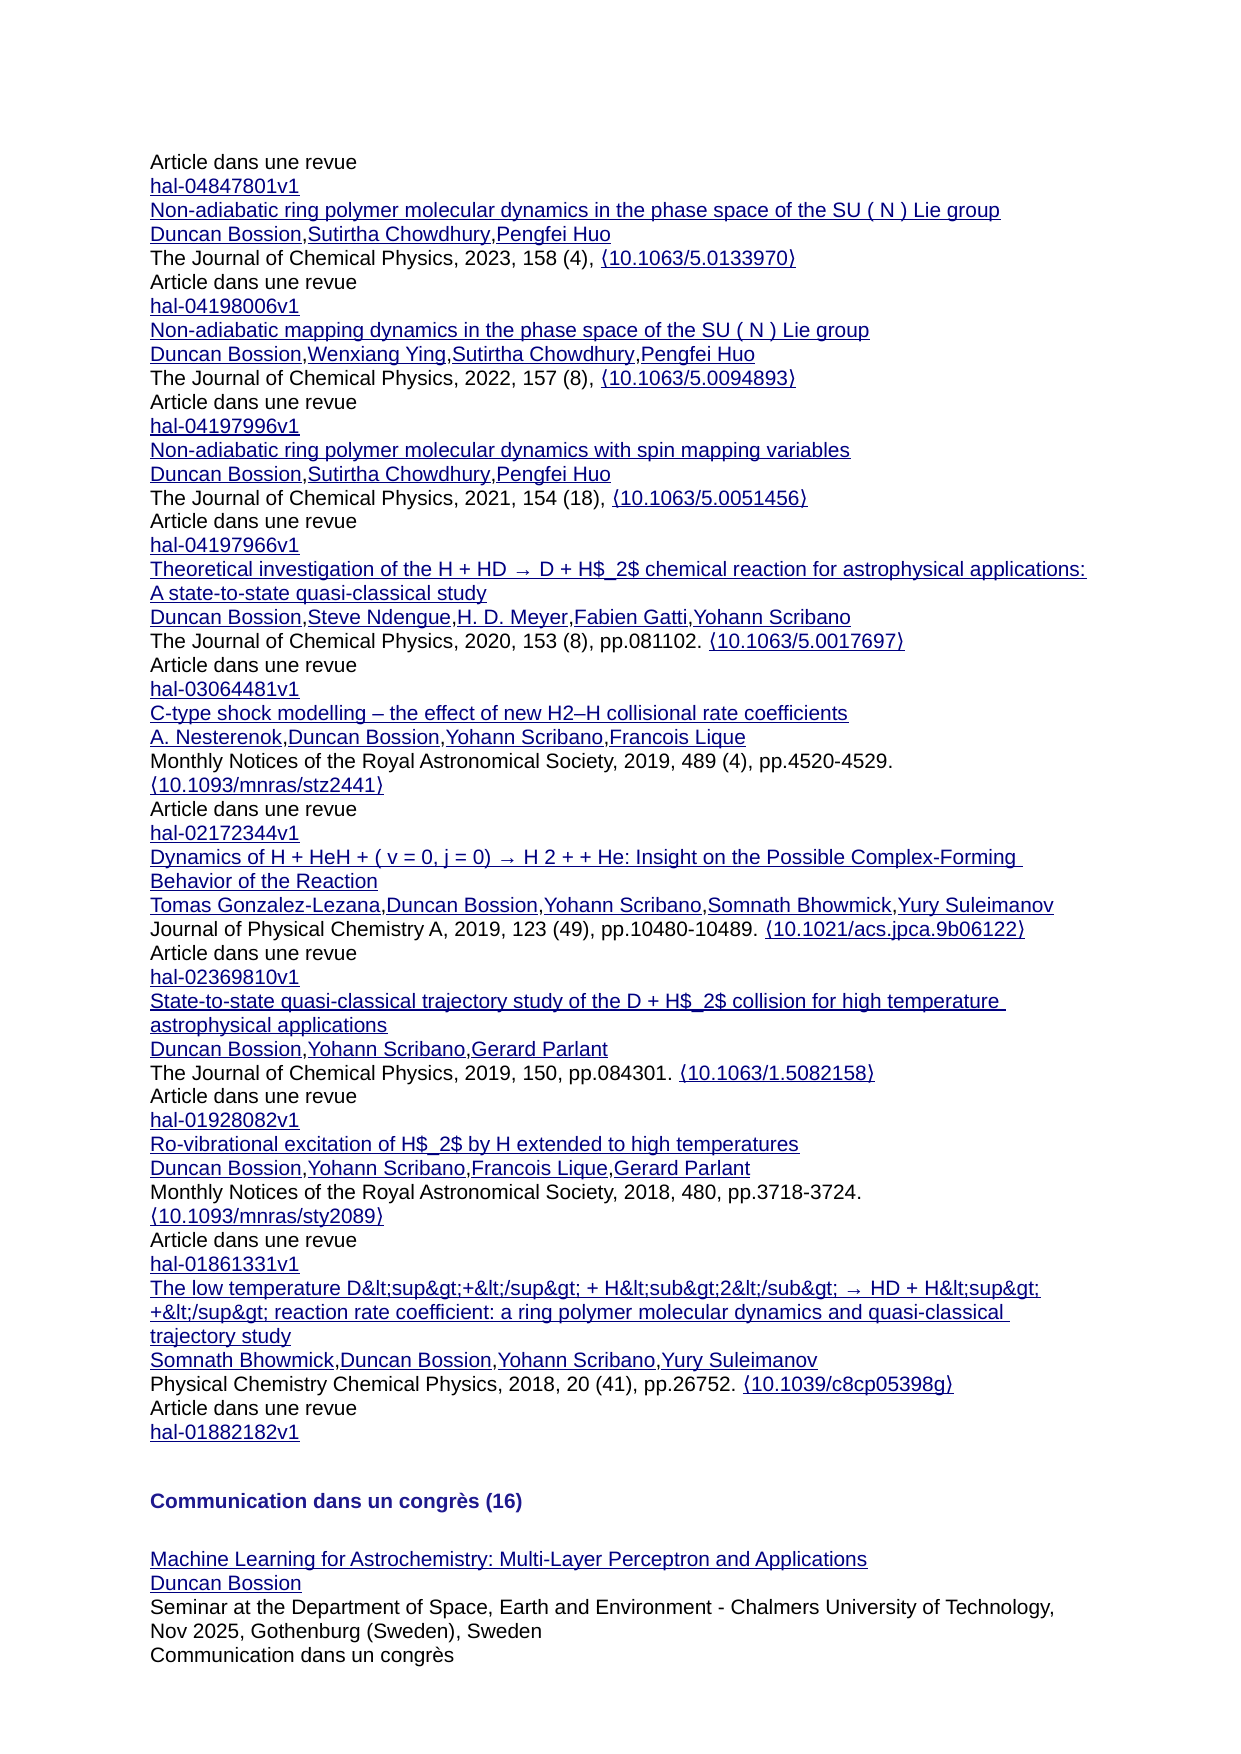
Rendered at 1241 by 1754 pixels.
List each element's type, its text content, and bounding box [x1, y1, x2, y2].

table_cell State-to-state quasi-classical trajectory study of the D + H$_2$ collision for high temperature astrophysical applications Duncan Bossion,Yohann Scribano,Gerard Parlant The Journal of Chemical Physics, 2019, 150, pp.084301. ⟨10.1063/1.5082158⟩ Article dans une revue hal-01928082v1 [150, 989, 1090, 1132]
subtitle Communication dans un congrès (16) [150, 1488, 1090, 1512]
table_cell Non-adiabatic mapping dynamics in the phase space of the SU ( N ) Lie group Duncan Bossion,Wenxiang Ying,Sutirtha Chowdhury,Pengfei Huo The Journal of Chemical Physics, 2022, 157 (8), ⟨10.1063/5.0094893⟩ Article dans une revue hal-04197996v1 [150, 318, 1090, 437]
table_cell C-type shock modelling – the effect of new H2–H collisional rate coefficients A. Nesterenok,Duncan Bossion,Yohann Scribano,Francois Lique Monthly Notices of the Royal Astronomical Society, 2019, 489 (4), pp.4520-4529. ⟨10.1093/mnras/stz2441⟩ Article dans une revue hal-02172344v1 [150, 701, 1090, 845]
table_cell Dynamics of H + HeH + ( v = 0, j = 0) → H 2 + + He: Insight on the Possible Complex-Forming Behavior of the Reaction Tomas Gonzalez-Lezana,Duncan Bossion,Yohann Scribano,Somnath Bhowmick,Yury Suleimanov Journal of Physical Chemistry A, 2019, 123 (49), pp.10480-10489. ⟨10.1021/acs.jpca.9b06122⟩ Article dans une revue hal-02369810v1 [150, 845, 1090, 988]
table_cell Non-adiabatic ring polymer molecular dynamics with spin mapping variables Duncan Bossion,Sutirtha Chowdhury,Pengfei Huo The Journal of Chemical Physics, 2021, 154 (18), ⟨10.1063/5.0051456⟩ Article dans une revue hal-04197966v1 [150, 438, 1090, 557]
table_cell Ro-vibrational excitation of H$_2$ by H extended to high temperatures Duncan Bossion,Yohann Scribano,Francois Lique,Gerard Parlant Monthly Notices of the Royal Astronomical Society, 2018, 480, pp.3718-3724. ⟨10.1093/mnras/sty2089⟩ Article dans une revue hal-01861331v1 [150, 1132, 1090, 1276]
table_cell Article dans une revue hal-04847801v1 [150, 150, 1090, 198]
table_cell Theoretical investigation of the H + HD → D + H$_2$ chemical reaction for astrophysical applications: A state-to-state quasi-classical study Duncan Bossion,Steve Ndengue,H. D. Meyer,Fabien Gatti,Yohann Scribano The Journal of Chemical Physics, 2020, 153 (8), pp.081102. ⟨10.1063/5.0017697⟩ Article dans une revue hal-03064481v1 [150, 557, 1090, 701]
table_cell Non-adiabatic ring polymer molecular dynamics in the phase space of the SU ( N ) Lie group Duncan Bossion,Sutirtha Chowdhury,Pengfei Huo The Journal of Chemical Physics, 2023, 158 (4), ⟨10.1063/5.0133970⟩ Article dans une revue hal-04198006v1 [150, 198, 1090, 318]
table_cell The low temperature D&lt;sup&gt;+&lt;/sup&gt; + H&lt;sub&gt;2&lt;/sub&gt; → HD + H&lt;sup&gt;+&lt;/sup&gt; reaction rate coefficient: a ring polymer molecular dynamics and quasi-classical trajectory study Somnath Bhowmick,Duncan Bossion,Yohann Scribano,Yury Suleimanov Physical Chemistry Chemical Physics, 2018, 20 (41), pp.26752. ⟨10.1039/c8cp05398g⟩ Article dans une revue hal-01882182v1 [150, 1276, 1090, 1444]
table_header Machine Learning for Astrochemistry: Multi-Layer Perceptron and Applications Duncan Bossion Seminar at the Department of Space, Earth and Environment - Chalmers University of Technology, Nov 2025, Gothenburg (Sweden), Sweden Communication dans un congrès [150, 1547, 1090, 1667]
